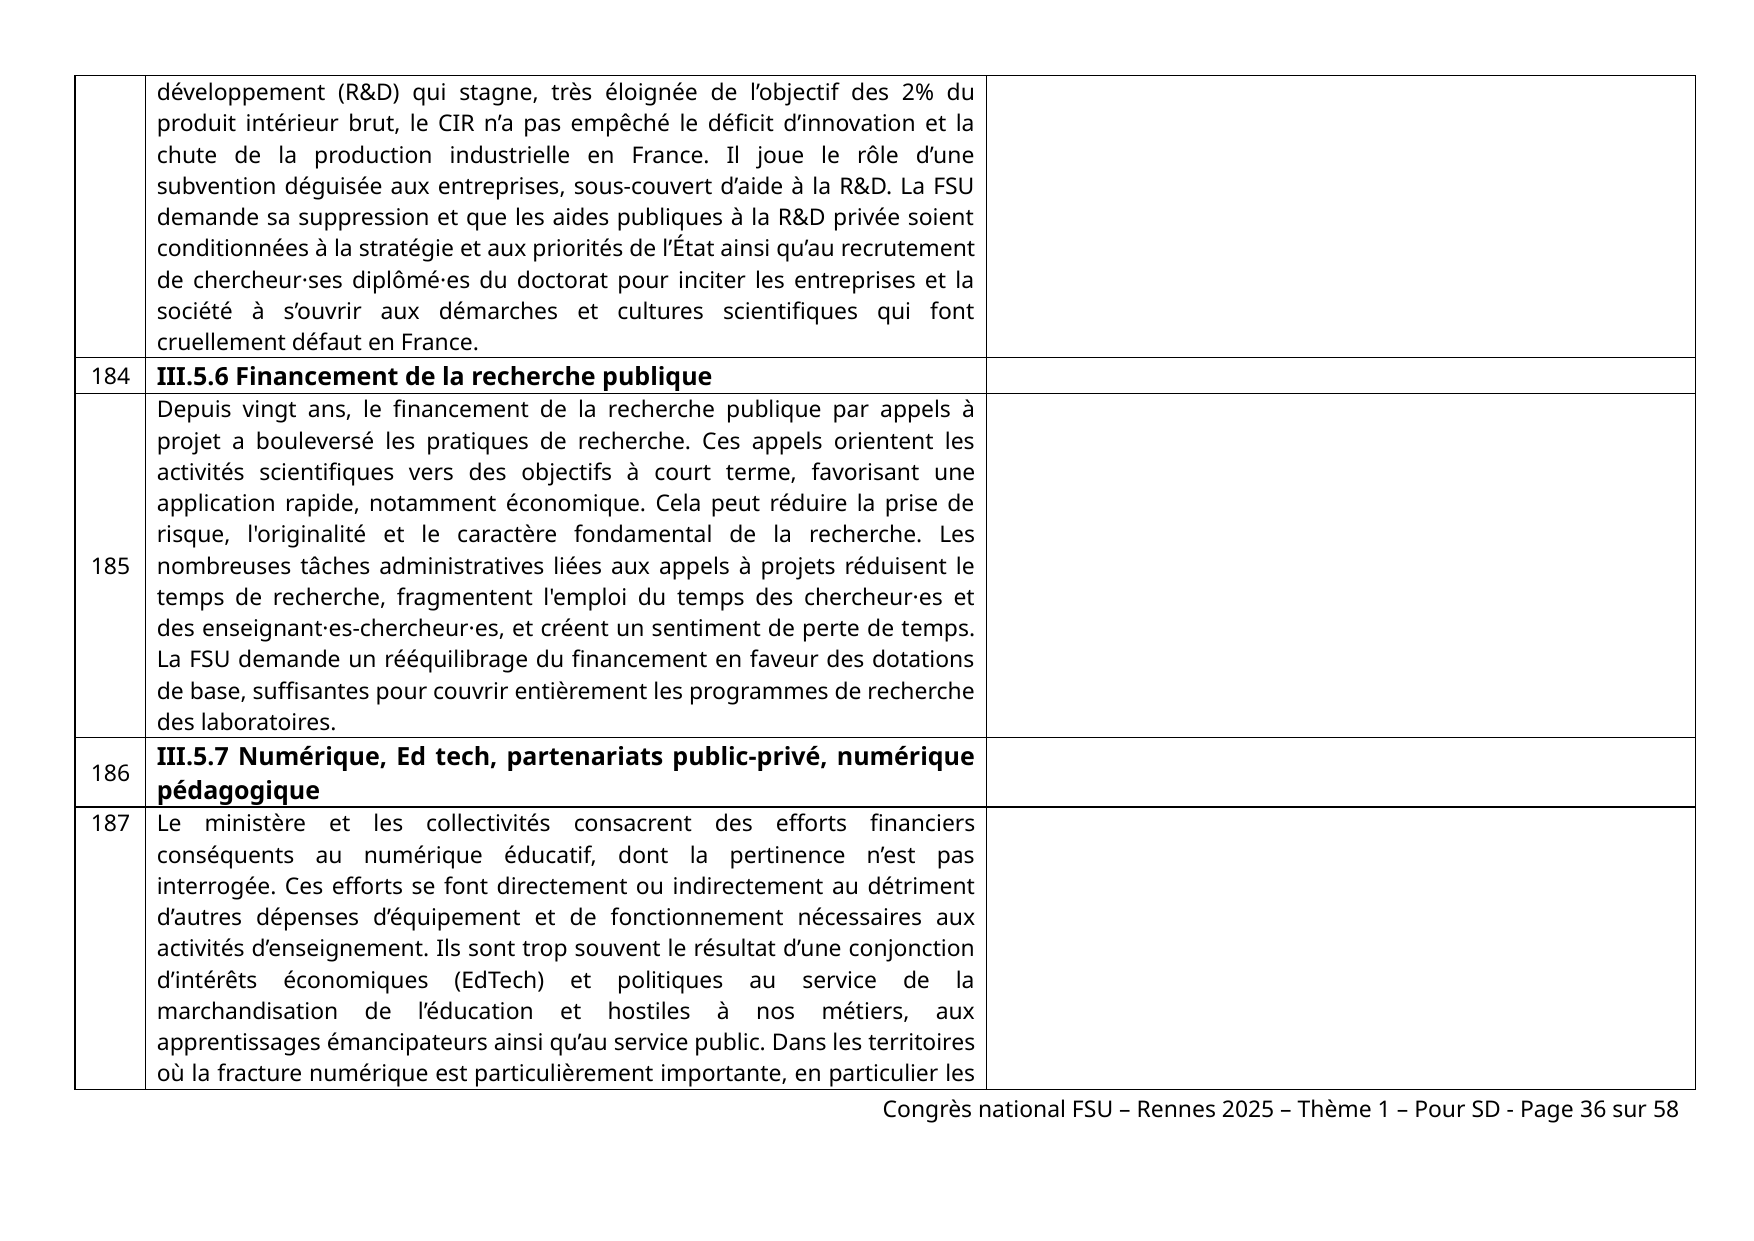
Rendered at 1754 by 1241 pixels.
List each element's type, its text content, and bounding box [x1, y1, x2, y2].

table_cell [987, 76, 1695, 357]
table_cell [76, 76, 145, 357]
table_cell 184 [76, 358, 145, 392]
table_cell [987, 738, 1695, 806]
table_cell développement (R&D) qui stagne, très éloignée de l’objectif des 2% du produit intérieur brut, le CIR n’a pas empêché le déficit d’innovation et la chute de la production industrielle en France. Il joue le rôle d’une subvention déguisée aux entreprises, sous-couvert d’aide à la R&D. La FSU demande sa suppression et que les aides publiques à la R&D privée soient conditionnées à la stratégie et aux priorités de l’État ainsi qu’au recrutement de chercheur·ses diplômé·es du doctorat pour inciter les entreprises et la société à s’ouvrir aux démarches et cultures scientifiques qui font cruellement défaut en France. [146, 76, 986, 357]
table_cell 185 [76, 394, 145, 737]
table_cell Le ministère et les collectivités consacrent des efforts financiers conséquents au numérique éducatif, dont la pertinence n’est pas interrogée. Ces efforts se font directement ou indirectement au détriment d’autres dépenses d’équipement et de fonctionnement nécessaires aux activités d’enseignement. Ils sont trop souvent le résultat d’une conjonction d’intérêts économiques (EdTech) et politiques au service de la marchandisation de l’éducation et hostiles à nos métiers, aux apprentissages émancipateurs ainsi qu’au service public. Dans les territoires où la fracture numérique est particulièrement importante, en particulier les [146, 808, 986, 1089]
table_cell III.5.7 Numérique, Ed tech, partenariats public-privé, numérique pédagogique [146, 738, 986, 806]
table_cell Depuis vingt ans, le financement de la recherche publique par appels à projet a bouleversé les pratiques de recherche. Ces appels orientent les activités scientifiques vers des objectifs à court terme, favorisant une application rapide, notamment économique. Cela peut réduire la prise de risque, l'originalité et le caractère fondamental de la recherche. Les nombreuses tâches administratives liées aux appels à projets réduisent le temps de recherche, fragmentent l'emploi du temps des chercheur·es et des enseignant·es-chercheur·es, et créent un sentiment de perte de temps. La FSU demande un rééquilibrage du financement en faveur des dotations de base, suffisantes pour couvrir entièrement les programmes de recherche des laboratoires. [146, 394, 986, 737]
table_cell III.5.6 Financement de la recherche publique [146, 358, 986, 392]
table_cell [987, 394, 1695, 737]
table_cell [987, 808, 1695, 1089]
table_cell [987, 358, 1695, 392]
table_cell 186 [76, 738, 145, 806]
table_cell 187 [76, 808, 145, 1089]
